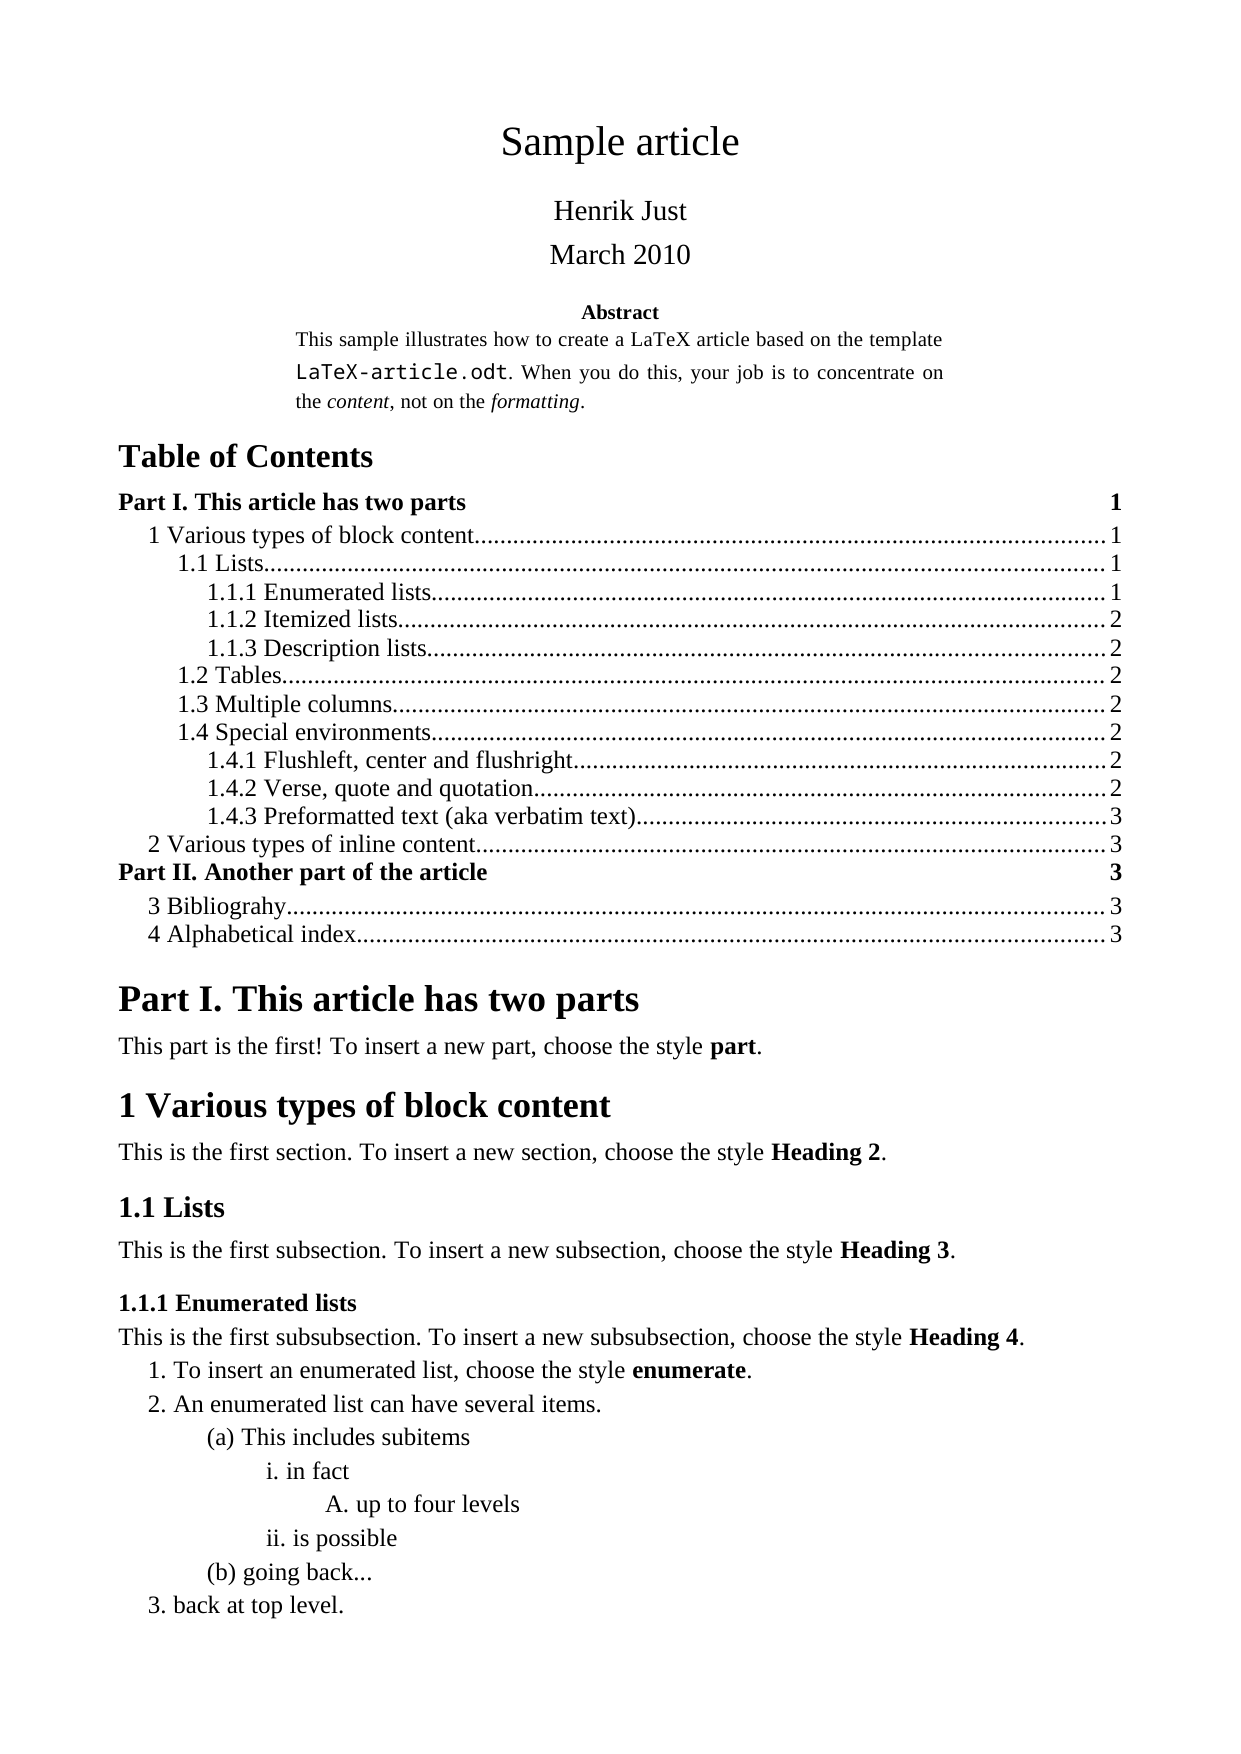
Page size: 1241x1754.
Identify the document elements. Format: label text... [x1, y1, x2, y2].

text This is the first section. To insert a new section, choose the style Heading 2. [118, 1138, 1122, 1166]
text 4 Alphabetical index 3 [148, 919, 1122, 948]
text 2 Various types of inline content 3 [148, 829, 1122, 858]
text 1.4.1 Flushleft, center and flushright 2 [207, 746, 1122, 773]
text 1.4.2 Verse, quote and quotation 2 [207, 773, 1122, 802]
text This sample illustrates how to create a LaTeX article based on the template LaTeX-article.odt. When you do this, your job is to concentrate on the content, not on the formatting. [295, 328, 945, 413]
text 1.1 Lists 1 [177, 549, 1122, 577]
text Part I. This article has two parts 1 [118, 487, 1122, 515]
list An enumerated list can have several items. [118, 1390, 1122, 1418]
subtitle Various types of block content [118, 1085, 1122, 1125]
list is possible [118, 1524, 1122, 1552]
text 1.4.3 Preformatted text (aka verbatim text) 3 [207, 802, 1122, 829]
text 1.1.2 Itemized lists 2 [207, 605, 1122, 633]
title Sample article [118, 118, 1122, 164]
list This includes subitems [118, 1423, 1122, 1451]
list up to four levels [118, 1490, 1122, 1518]
text 1.3 Multiple columns 2 [177, 689, 1122, 717]
text 1 Various types of block content 1 [148, 521, 1122, 549]
list This article has two parts [118, 978, 1122, 1020]
text 1.1.3 Description lists 2 [207, 633, 1122, 661]
text Henrik Just [118, 194, 1122, 227]
subtitle Table of Contents [118, 438, 1122, 475]
subtitle Lists [118, 1191, 1122, 1224]
text This is the first subsubsection. To insert a new subsubsection, choose the style Heading 4. [118, 1323, 1122, 1351]
text 3 Bibliograhy 3 [148, 892, 1122, 919]
text 1.4 Special environments 2 [177, 717, 1122, 746]
subtitle Enumerated lists [118, 1289, 1122, 1317]
text 1.2 Tables 2 [177, 661, 1122, 689]
list in fact [118, 1457, 1122, 1485]
text Part II. Another part of the article 3 [118, 858, 1122, 886]
text March 2010 [118, 238, 1122, 271]
list back at top level. [118, 1591, 1122, 1619]
text This part is the first! To insert a new part, choose the style part. [118, 1032, 1122, 1060]
text 1.1.1 Enumerated lists 1 [207, 577, 1122, 605]
list To insert an enumerated list, choose the style enumerate. [118, 1356, 1122, 1384]
list going back... [118, 1557, 1122, 1585]
text This is the first subsection. To insert a new subsection, choose the style Heading 3. [118, 1236, 1122, 1264]
title Abstract [295, 301, 945, 323]
